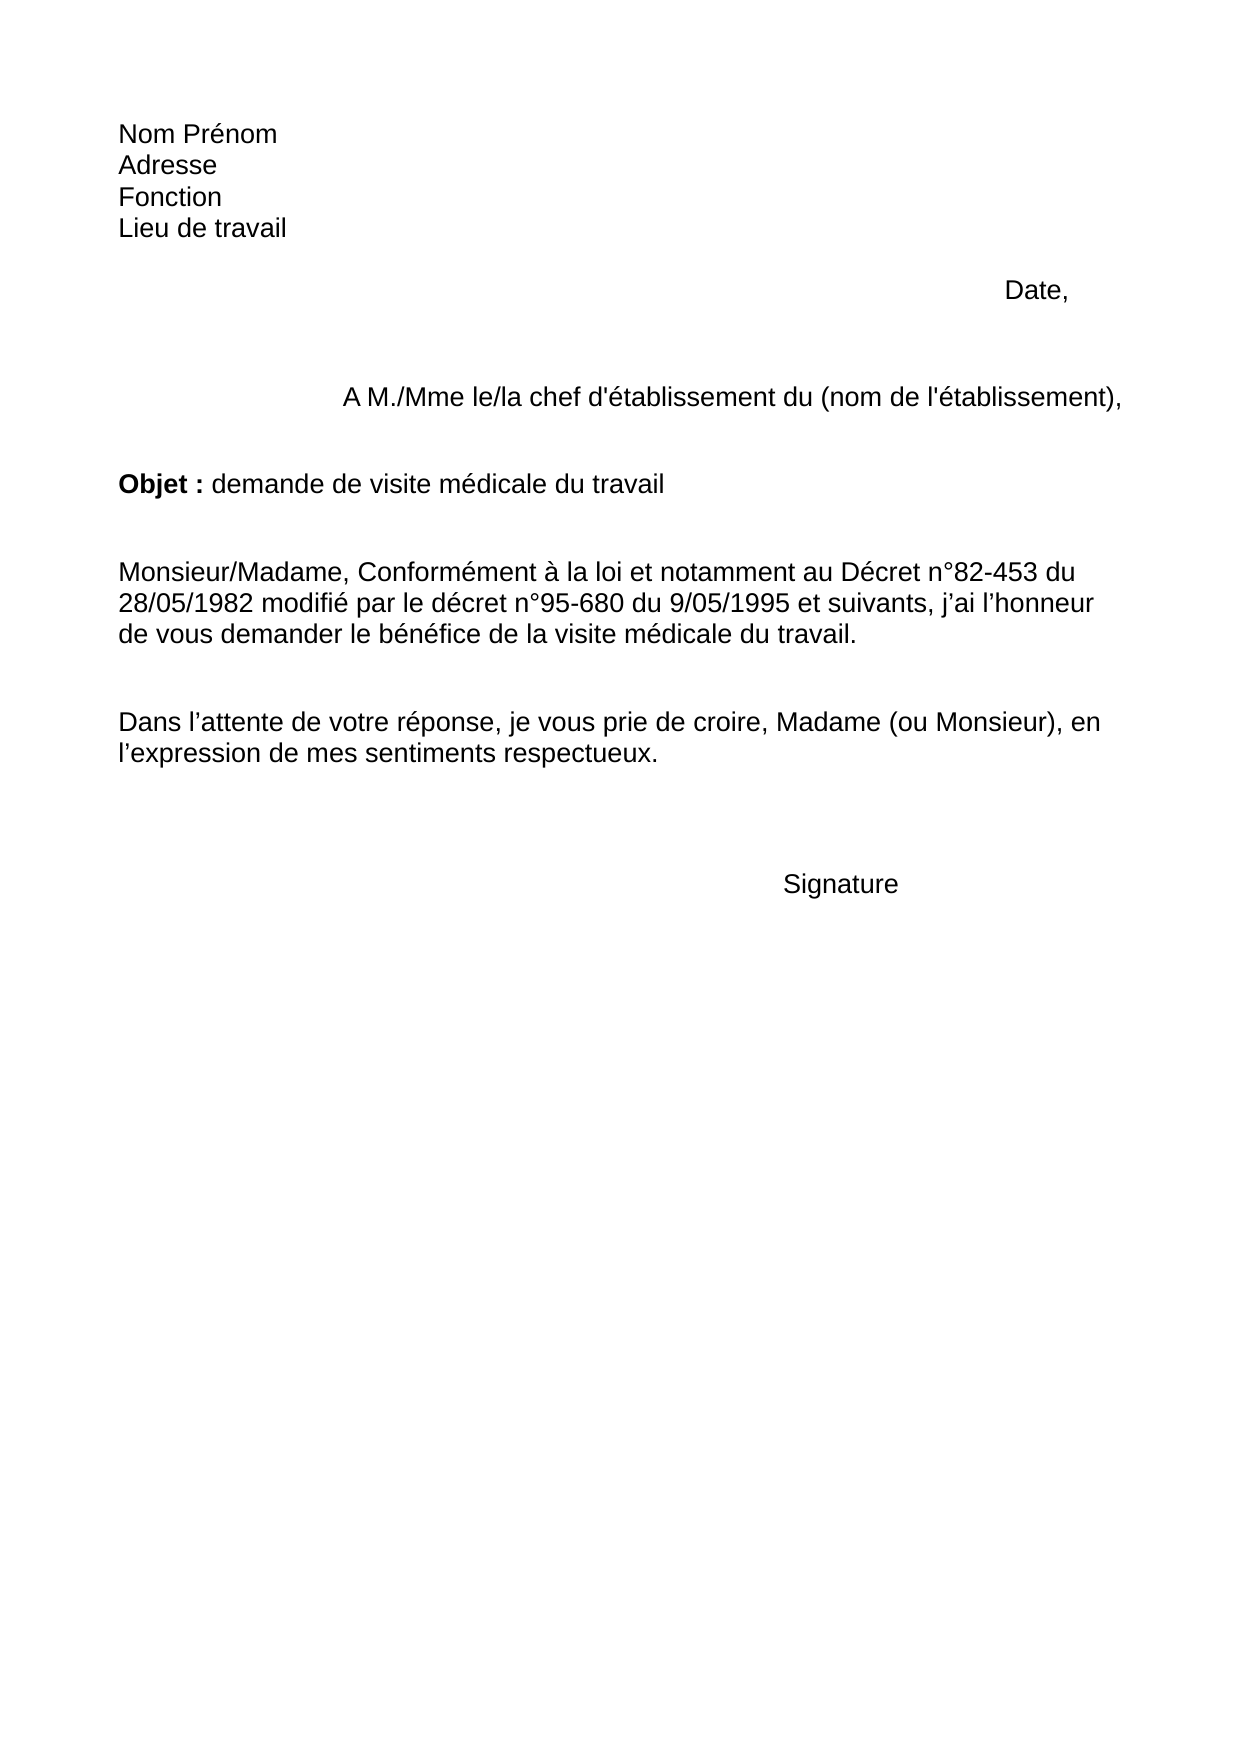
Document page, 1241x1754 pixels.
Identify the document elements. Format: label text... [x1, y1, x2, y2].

text A M./Mme le/la chef d'établissement du (nom de l'établissement), [118, 381, 1122, 412]
text Signature [118, 868, 1122, 899]
text Fonction [118, 181, 1122, 212]
text Monsieur/Madame, Conformément à la loi et notamment au Décret n°82-453 du 28/05/1982 modifié par le décret n°95-680 du 9/05/1995 et suivants, j’ai l’honneur de vous demander le bénéfice de la visite médicale du travail. [118, 556, 1122, 649]
text Dans l’attente de votre réponse, je vous prie de croire, Madame (ou Monsieur), en l’expression de mes sentiments respectueux. [118, 706, 1122, 768]
text Nom Prénom [118, 118, 1122, 149]
text Adresse [118, 149, 1122, 181]
text Objet : demande de visite médicale du travail [118, 468, 1122, 499]
text Date, [118, 274, 1122, 306]
text Lieu de travail [118, 212, 1122, 243]
